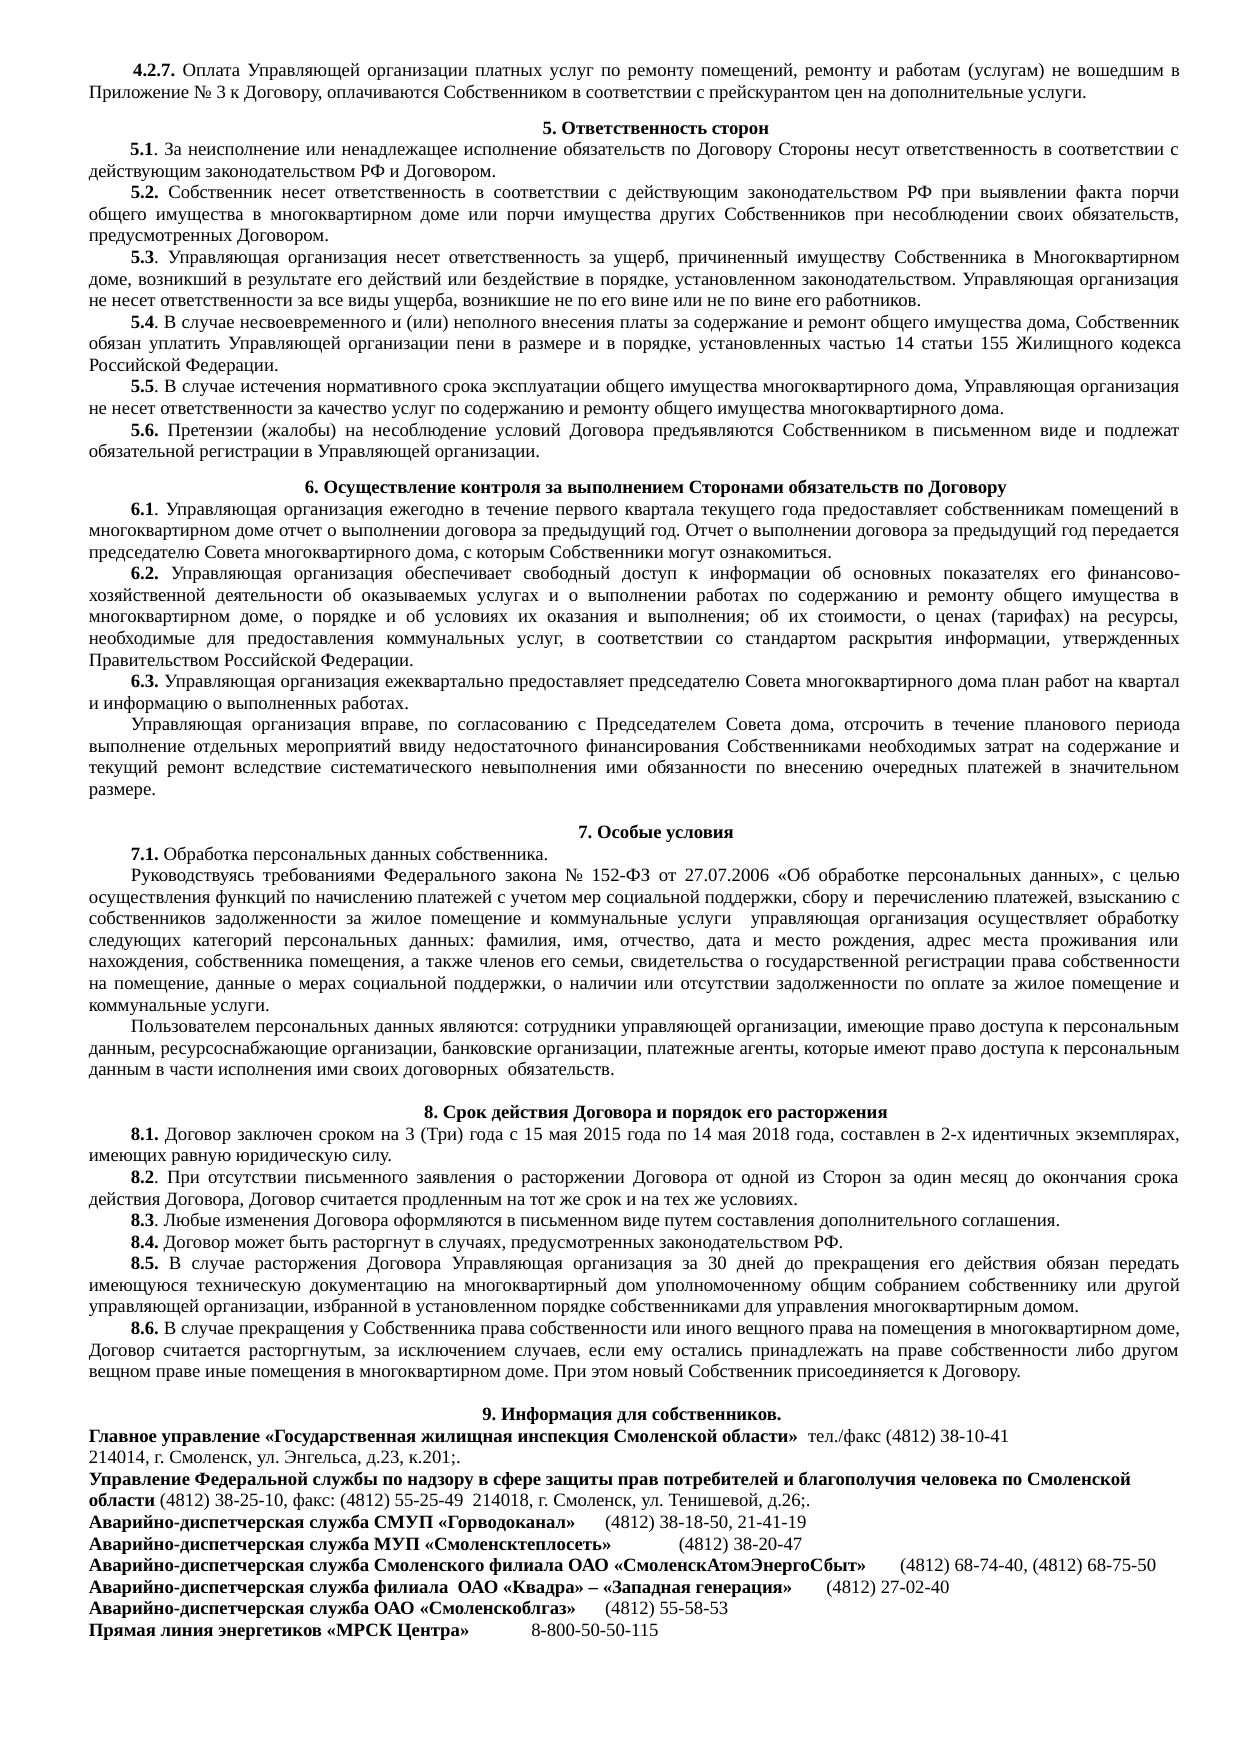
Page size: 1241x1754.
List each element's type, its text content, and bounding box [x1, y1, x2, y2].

text 6.3. Управляющая организация ежеквартально предоставляет председателю Совета многоквартирного дома план работ на квартал и информацию о выполненных работах. [88, 670, 1181, 713]
text Главное управление «Государственная жилищная инспекция Смоленской области» тел./факс (4812) 38-10-41 [88, 1425, 1181, 1446]
text 5.1. За неисполнение или ненадлежащее исполнение обязательств по Договору Стороны несут ответственность в соответствии с действующим законодательством РФ и Договором. [88, 138, 1181, 181]
text 5.5. В случае истечения нормативного срока эксплуатации общего имущества многоквартирного дома, Управляющая организация не несет ответственности за качество услуг по содержанию и ремонту общего имущества многоквартирного дома. [88, 375, 1181, 418]
text 4.2.7. Оплата Управляющей организации платных услуг по ремонту помещений, ремонту и работам (услугам) не вошедшим в Приложение № 3 к Договору, оплачиваются Собственником в соответствии с прейскурантом цен на дополнительные услуги. [88, 59, 1181, 102]
text 8. Срок действия Договора и порядок его расторжения [88, 1101, 1181, 1123]
text 5.4. В случае несвоевременного и (или) неполного внесения платы за содержание и ремонт общего имущества дома, Собственник обязан уплатить Управляющей организации пени в размере и в порядке, установленных частью 14 статьи 155 Жилищного кодекса Российской Федерации. [88, 311, 1181, 375]
text 9. Информация для собственников. [82, 1403, 1181, 1425]
text Аварийно-диспетчерская служба филиала ОАО «Квадра» – «Западная генерация» (4812) 27-02-40 [88, 1576, 1181, 1597]
text 5.3. Управляющая организация несет ответственность за ущерб, причиненный имуществу Собственника в Многоквартирном доме, возникший в результате его действий или бездействие в порядке, установленном законодательством. Управляющая организация не несет ответственности за все виды ущерба, возникшие не по его вине или не по вине его работников. [88, 246, 1181, 311]
text 5.2. Собственник несет ответственность в соответствии с действующим законодательством РФ при выявлении факта порчи общего имущества в многоквартирном доме или порчи имущества других Собственников при несоблюдении своих обязательств, предусмотренных Договором. [88, 181, 1181, 246]
text 6.1. Управляющая организация ежегодно в течение первого квартала текущего года предоставляет собственникам помещений в многоквартирном доме отчет о выполнении договора за предыдущий год. Отчет о выполнении договора за предыдущий год передается председателю Совета многоквартирного дома, с которым Собственники могут ознакомиться. [88, 497, 1181, 562]
text Прямая линия энергетиков «МРСК Центра» 8-800-50-50-115 [88, 1619, 1181, 1640]
text 8.5. В случае расторжения Договора Управляющая организация за 30 дней до прекращения его действия обязан передать имеющуюся техническую документацию на многоквартирный дом уполномоченному общим собранием собственнику или другой управляющей организации, избранной в установленном порядке собственниками для управления многоквартирным домом. [88, 1252, 1181, 1317]
text 6.2. Управляющая организация обеспечивает свободный доступ к информации об основных показателях его финансово-хозяйственной деятельности об оказываемых услугах и о выполнении работах по содержанию и ремонту общего имущества в многоквартирном доме, о порядке и об условиях их оказания и выполнения; об их стоимости, о ценах (тарифах) на ресурсы, необходимые для предоставления коммунальных услуг, в соответствии со стандартом раскрытия информации, утвержденных Правительством Российской Федерации. [88, 562, 1181, 670]
text 8.1. Договор заключен сроком на 3 (Три) года с 15 мая 2015 года по 14 мая 2018 года, составлен в 2-х идентичных экземплярах, имеющих равную юридическую силу. [88, 1123, 1181, 1166]
text Пользователем персональных данных являются: сотрудники управляющей организации, имеющие право доступа к персональным данным, ресурсоснабжающие организации, банковские организации, платежные агенты, которые имеют право доступа к персональным данным в части исполнения ими своих договорных обязательств. [88, 1015, 1181, 1080]
text 214014, г. Смоленск, ул. Энгельса, д.23, к.201;. [88, 1446, 1181, 1468]
text Аварийно-диспетчерская служба ОАО «Смоленскоблгаз» (4812) 55-58-53 [88, 1597, 1181, 1619]
text Аварийно-диспетчерская служба МУП «Смоленсктеплосеть» (4812) 38-20-47 [88, 1532, 1181, 1554]
text Аварийно-диспетчерская служба Смоленского филиала ОАО «СмоленскАтомЭнергоСбыт» (4812) 68-74-40, (4812) 68-75-50 [88, 1554, 1181, 1576]
text 8.6. В случае прекращения у Собственника права собственности или иного вещного права на помещения в многоквартирном доме, Договор считается расторгнутым, за исключением случаев, если ему остались принадлежать на праве собственности либо другом вещном праве иные помещения в многоквартирном доме. При этом новый Собственник присоединяется к Договору. [88, 1317, 1181, 1382]
text Аварийно-диспетчерская служба СМУП «Горводоканал» (4812) 38-18-50, 21-41-19 [88, 1511, 1181, 1532]
text 7. Особые условия [88, 821, 1181, 842]
text 6. Осуществление контроля за выполнением Сторонами обязательств по Договору [88, 476, 1181, 497]
text 8.3. Любые изменения Договора оформляются в письменном виде путем составления дополнительного соглашения. [88, 1209, 1181, 1231]
text Управление Федеральной службы по надзору в сфере защиты прав потребителей и благополучия человека по Смоленской области (4812) 38-25-10, факс: (4812) 55-25-49 214018, г. Смоленск, ул. Тенишевой, д.26;. [88, 1468, 1181, 1511]
text 8.4. Договор может быть расторгнут в случаях, предусмотренных законодательством РФ. [88, 1231, 1181, 1252]
text 8.2. При отсутствии письменного заявления о расторжении Договора от одной из Сторон за один месяц до окончания срока действия Договора, Договор считается продленным на тот же срок и на тех же условиях. [88, 1166, 1181, 1209]
text Руководствуясь требованиями Федерального закона № 152-ФЗ от 27.07.2006 «Об обработке персональных данных», с целью осуществления функций по начислению платежей с учетом мер социальной поддержки, сбору и перечислению платежей, взысканию с собственников задолженности за жилое помещение и коммунальные услуги управляющая организация осуществляет обработку следующих категорий персональных данных: фамилия, имя, отчество, дата и место рождения, адрес места проживания или нахождения, собственника помещения, а также членов его семьи, свидетельства о государственной регистрации права собственности на помещение, данные о мерах социальной поддержки, о наличии или отсутствии задолженности по оплате за жилое помещение и коммунальные услуги. [88, 864, 1181, 1015]
text Управляющая организация вправе, по согласованию с Председателем Совета дома, отсрочить в течение планового периода выполнение отдельных мероприятий ввиду недостаточного финансирования Собственниками необходимых затрат на содержание и текущий ремонт вследствие систематического невыполнения ими обязанности по внесению очередных платежей в значительном размере. [88, 713, 1181, 799]
text 5.6. Претензии (жалобы) на несоблюдение условий Договора предъявляются Собственником в письменном виде и подлежат обязательной регистрации в Управляющей организации. [88, 418, 1181, 462]
text 7.1. Обработка персональных данных собственника. [88, 842, 1181, 864]
text 5. Ответственность сторон [88, 117, 1181, 138]
